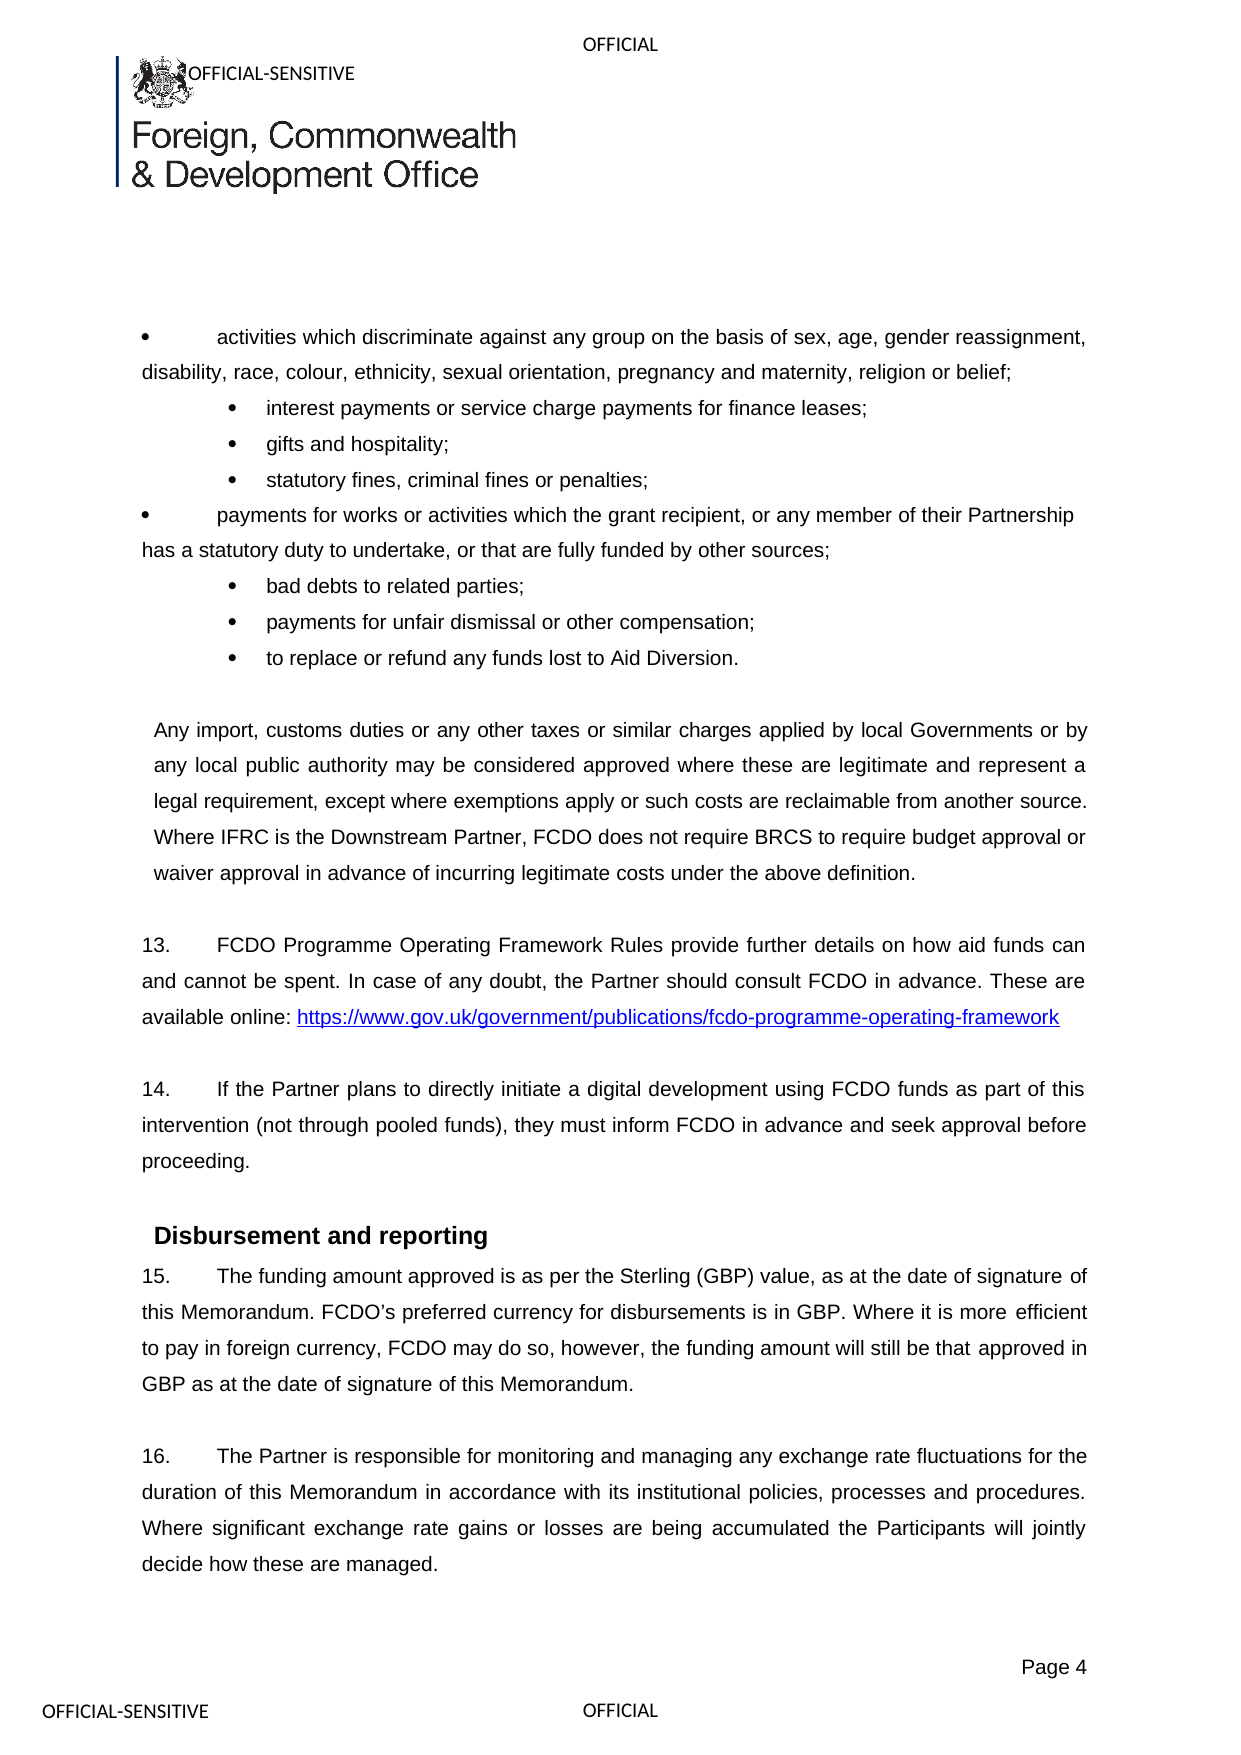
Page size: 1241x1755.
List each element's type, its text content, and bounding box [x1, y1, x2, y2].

list activities which discriminate against any group on the basis of sex, age, gender reassignment, disability, race, colour, ethnicity, sexual orientation, pregnancy and maternity, religion or belief; [142, 324, 1087, 384]
list If the Partner plans to directly initiate a digital development using FCDO funds as part of this intervention (not through pooled funds), they must inform FCDO in advance and seek approval before proceeding. [142, 1077, 1087, 1173]
list The funding amount approved is as per the Sterling (GBP) value, as at the date of signature of this Memorandum. FCDO’s preferred currency for disbursements is in GBP. Where it is more efficient to pay in foreign currency, FCDO may do so, however, the funding amount will still be that approved in GBP as at the date of signature of this Memorandum. [142, 1264, 1087, 1396]
list statutory fines, criminal fines or penalties; [228, 468, 1128, 492]
list The Partner is responsible for monitoring and managing any exchange rate fluctuations for the duration of this Memorandum in accordance with its institutional policies, processes and procedures. Where significant exchange rate gains or losses are being accumulated the Participants will jointly decide how these are managed. [142, 1444, 1087, 1575]
list to replace or refund any funds lost to Aid Diversion. [228, 646, 1128, 670]
list bad debts to related parties; [228, 574, 1128, 598]
list interest payments or service charge payments for finance leases; [228, 396, 1128, 420]
list payments for unfair dismissal or other compensation; [228, 610, 1128, 634]
text Any import, customs duties or any other taxes or similar charges applied by local Governments or by any local public authority may be considered approved where these are legitimate and represent a legal requirement, except where exemptions apply or such costs are reclaimable from another source. Where IFRC is the Downstream Partner, FCDO does not require BRCS to require budget approval or waiver approval in advance of incurring legitimate costs under the above definition. [153, 717, 1088, 885]
list gifts and hospitality; [228, 431, 1128, 456]
subtitle Disbursement and reporting [153, 1221, 1128, 1249]
list payments for works or activities which the grant recipient, or any member of their Partnership has a statutory duty to undertake, or that are fully funded by other sources; [142, 503, 1086, 562]
list FCDO Programme Operating Framework Rules provide further details on how aid funds can and cannot be spent. In case of any doubt, the Partner should consult FCDO in advance. These are available online: https://www.gov.uk/government/publications/fcdo-programme-operating-framework [142, 933, 1087, 1029]
